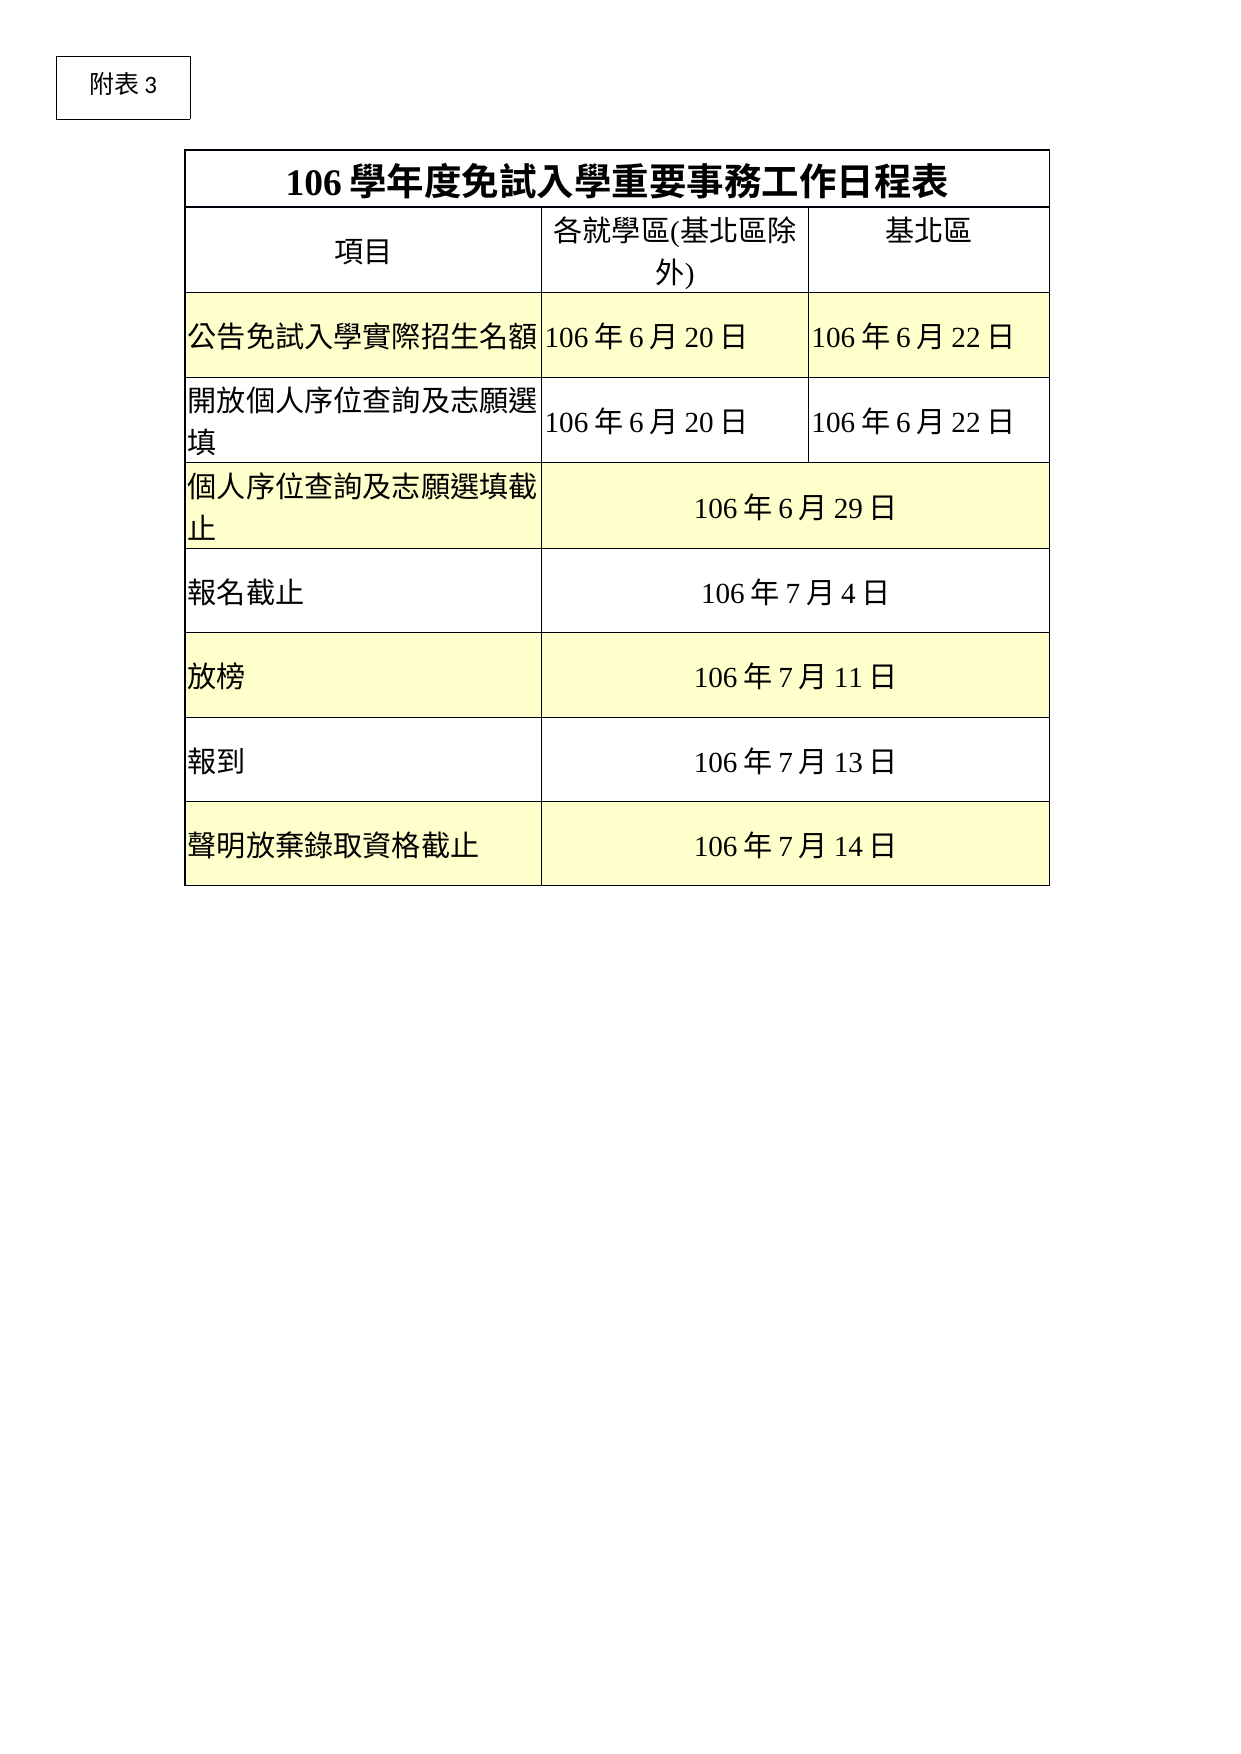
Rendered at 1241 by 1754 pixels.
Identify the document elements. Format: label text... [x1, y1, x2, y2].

table_cell 106年7月13日 [542, 718, 1049, 801]
table_cell 106年6月22日 [809, 293, 1049, 377]
table_cell 106年6月20日 [542, 378, 808, 462]
text 附表3 [71, 64, 175, 100]
table_cell 項目 [186, 208, 541, 292]
table_cell 報名截止 [186, 549, 541, 632]
table_cell 報到 [186, 718, 541, 801]
table_cell 個人序位查詢及志願選填截止 [186, 463, 541, 548]
table_cell 公告免試入學實際招生名額 [186, 293, 541, 377]
table_cell 106年6月22日 [809, 378, 1049, 462]
table_cell 106年7月14日 [542, 802, 1049, 885]
table_cell 基北區 [809, 208, 1049, 292]
table_cell 各就學區(基北區除外) [542, 208, 808, 292]
table_cell 聲明放棄錄取資格截止 [186, 802, 541, 885]
table_cell 開放個人序位查詢及志願選填 [186, 378, 541, 462]
table_header 106學年度免試入學重要事務工作日程表 [186, 151, 1049, 206]
table_cell 106年7月4日 [542, 549, 1049, 632]
table_cell 106年6月29日 [542, 463, 1049, 548]
table_cell 106年7月11日 [542, 633, 1049, 717]
table_cell 放榜 [186, 633, 541, 717]
table_cell 106年6月20日 [542, 293, 808, 377]
